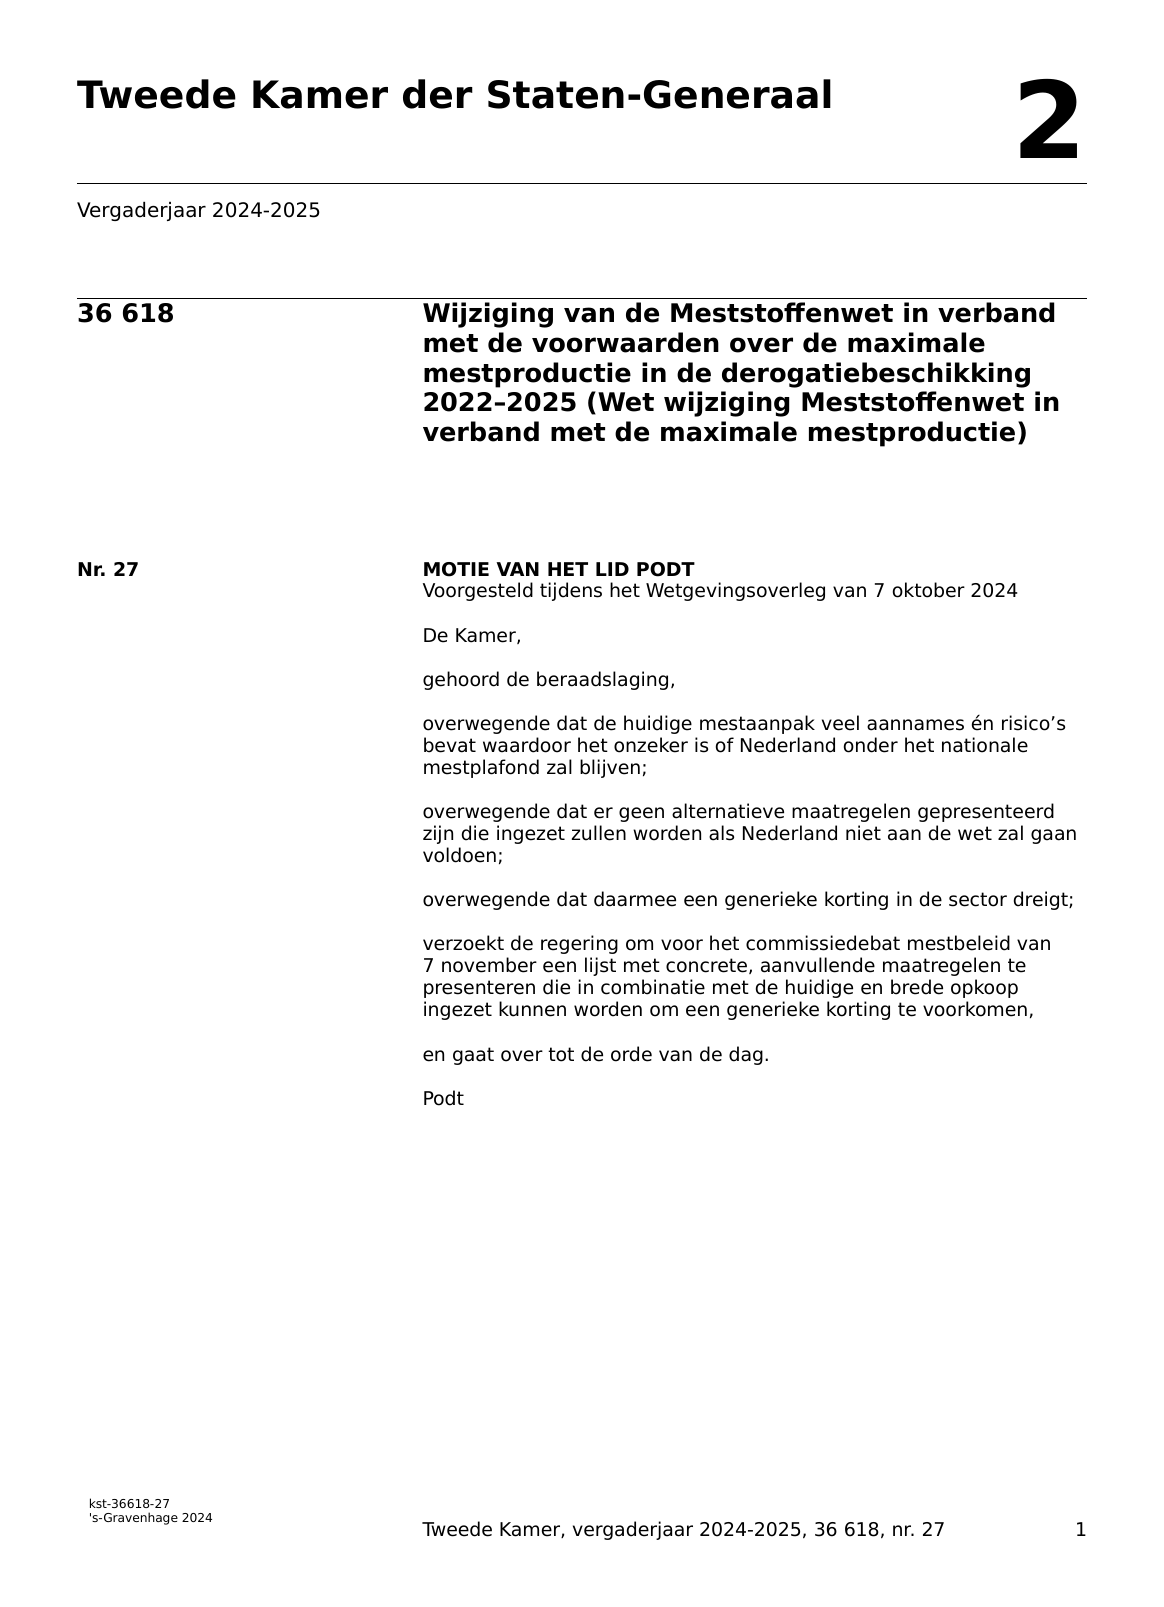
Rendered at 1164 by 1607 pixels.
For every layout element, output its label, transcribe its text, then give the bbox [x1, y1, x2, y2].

text 's-Gravenhage 2024 [88, 1511, 323, 1525]
table_header Tweede Kamer der Staten-Generaal [77, 59, 886, 183]
table_cell Vergaderjaar 2024-2025 [77, 184, 1087, 298]
text overwegende dat daarmee een generieke korting in de sector dreigt; [422, 889, 1087, 911]
text overwegende dat de huidige mestaanpak veel aannames én risico’s bevat waardoor het onzeker is of Nederland onder het nationale mestplafond zal blijven; [422, 713, 1087, 779]
text verzoekt de regering om voor het commissiedebat mestbeleid van 7 november een lijst met concrete, aanvullende maatregelen te presenteren die in combinatie met de huidige en brede opkoop ingezet kunnen worden om een generieke korting te voorkomen, [422, 933, 1087, 1021]
table_header 2 [886, 59, 1087, 183]
subtitle Nr. 27 MOTIE VAN HET LID PODT [77, 558, 1087, 580]
text en gaat over tot de orde van de dag. [422, 1043, 1087, 1065]
subtitle 36 618 Wijziging van de Meststoffenwet in verband met de voorwaarden over de maximale mestproductie in de derogatiebeschikking 2022–2025 (Wet wijziging Meststoffenwet in verband met de maximale mestproductie) [77, 299, 1087, 447]
text gehoord de beraadslaging, [422, 669, 1087, 691]
text De Kamer, [422, 624, 1087, 647]
text Podt [422, 1088, 1087, 1109]
text Voorgesteld tijdens het Wetgevingsoverleg van 7 oktober 2024 [422, 580, 1087, 602]
text overwegende dat er geen alternatieve maatregelen gepresenteerd zijn die ingezet zullen worden als Nederland niet aan de wet zal gaan voldoen; [422, 801, 1087, 867]
text kst-36618-27 [88, 1497, 323, 1511]
